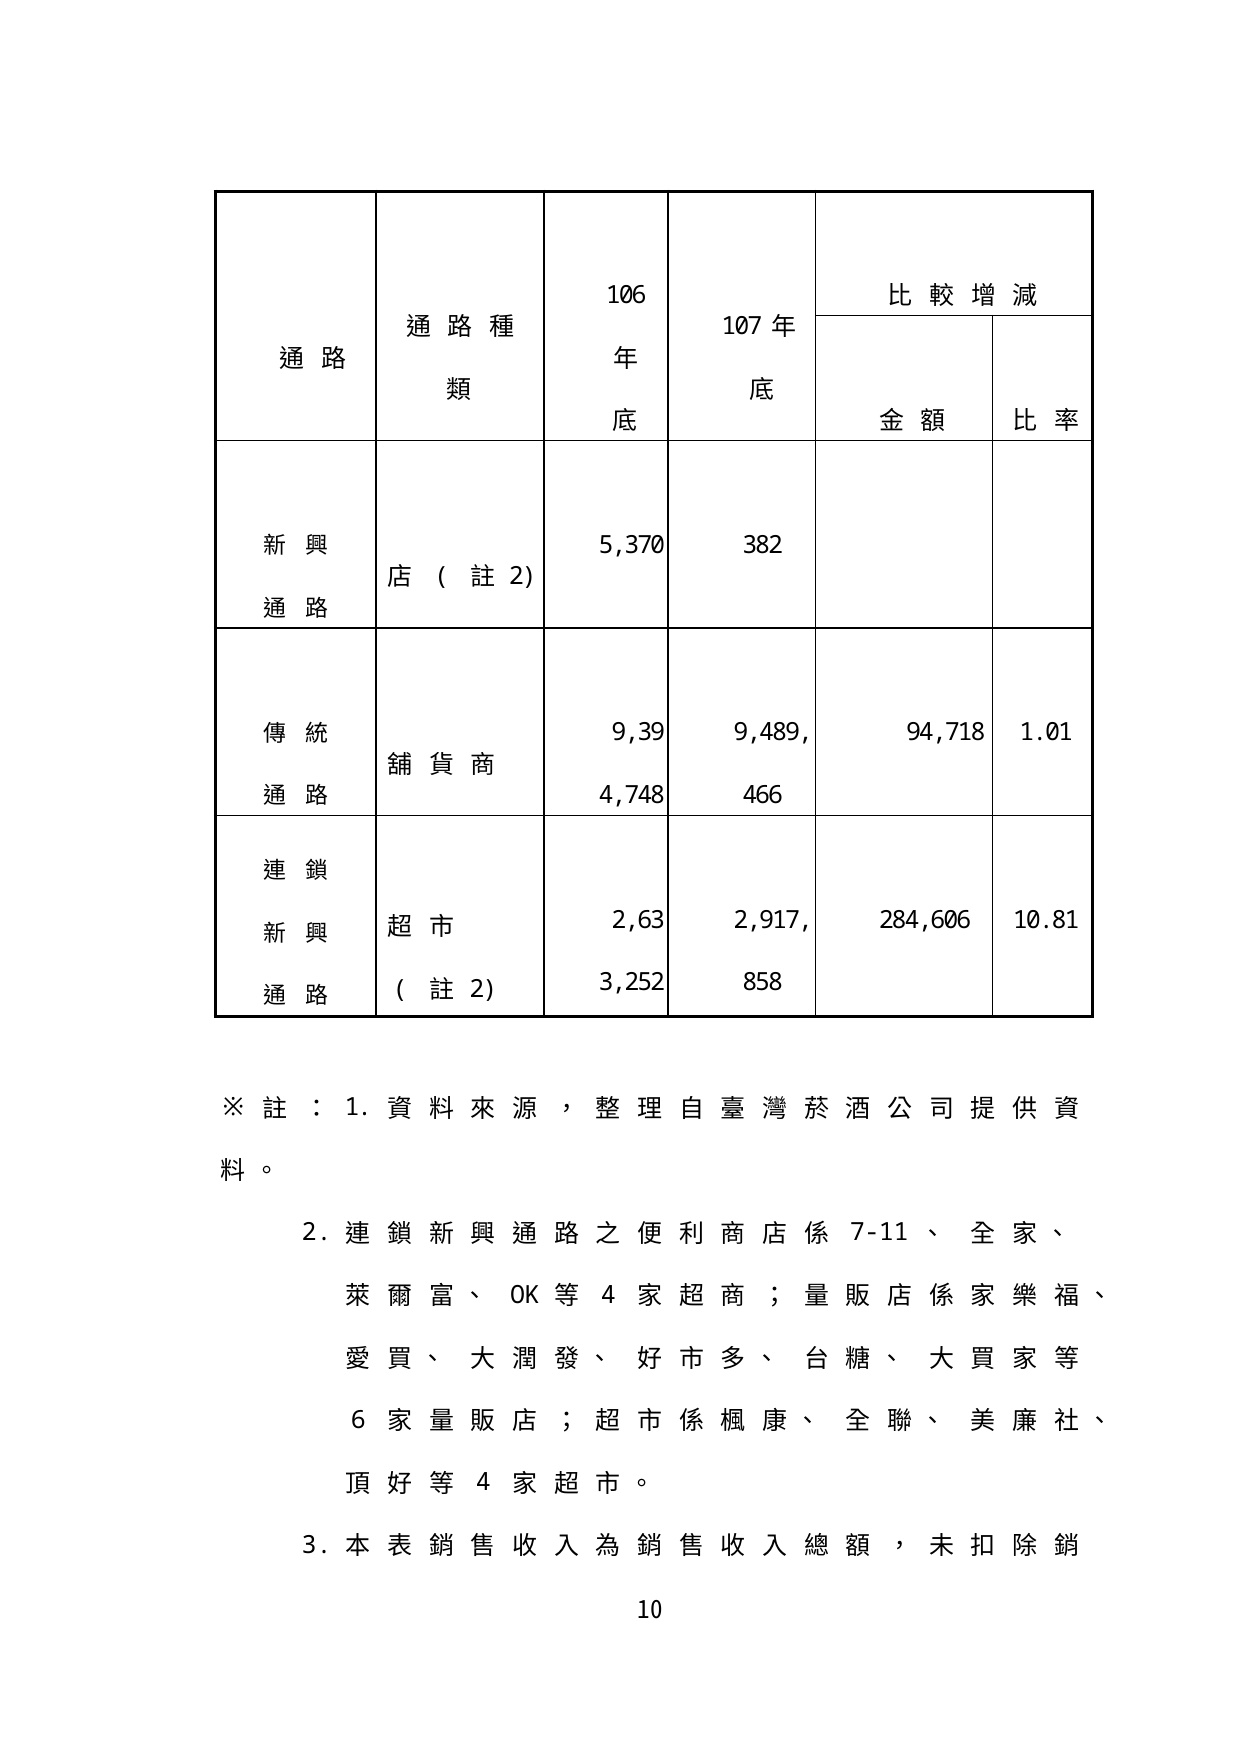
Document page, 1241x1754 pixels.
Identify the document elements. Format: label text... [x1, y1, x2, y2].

table_cell 284,606 [816, 816, 992, 1014]
table_cell 5,370 [545, 441, 667, 627]
table_cell [816, 441, 992, 627]
table_cell 94,718 [816, 629, 992, 814]
table_cell 9,394,748 [545, 629, 667, 814]
table_header 106年底 [545, 193, 667, 439]
table_cell 連鎖新興通路 [217, 816, 375, 1014]
table_cell 傳統通路 [217, 629, 375, 814]
table_cell 店(註2) [377, 441, 543, 627]
text ※註：1.資料來源，整理自臺灣菸酒公司提供資料。 [212, 1064, 1087, 1189]
table_cell 舖貨商 [377, 629, 543, 814]
table_header 107年底 [669, 193, 815, 439]
table_cell 382 [669, 441, 815, 627]
table_header 通路種類 [377, 193, 543, 439]
table_header 通路 [217, 193, 375, 439]
table_cell [993, 441, 1091, 627]
table_cell 新興通路 [217, 441, 375, 627]
table_cell 10.81 [993, 816, 1091, 1014]
table_cell 2,917,858 [669, 816, 815, 1014]
table_header 比較增減 [816, 193, 1091, 314]
table_cell 超市(註2) [377, 816, 543, 1014]
table_cell 1.01 [993, 629, 1091, 814]
table_cell 2,633,252 [545, 816, 667, 1014]
table_cell 比率 [993, 316, 1091, 439]
table_cell 9,489,466 [669, 629, 815, 814]
table_cell 金額 [816, 316, 992, 439]
text 2.連鎖新興通路之便利商店係7-11、全家、萊爾富、OK等4家超商；量販店係家樂福、愛買、大潤發、好市多、台糖、大買家等6家量販店；超市係楓康、全聯、美廉社、頂好等4家超市。 [277, 1189, 1087, 1502]
text 3.本表銷售收入為銷售收入總額，未扣除銷 [277, 1502, 1087, 1564]
